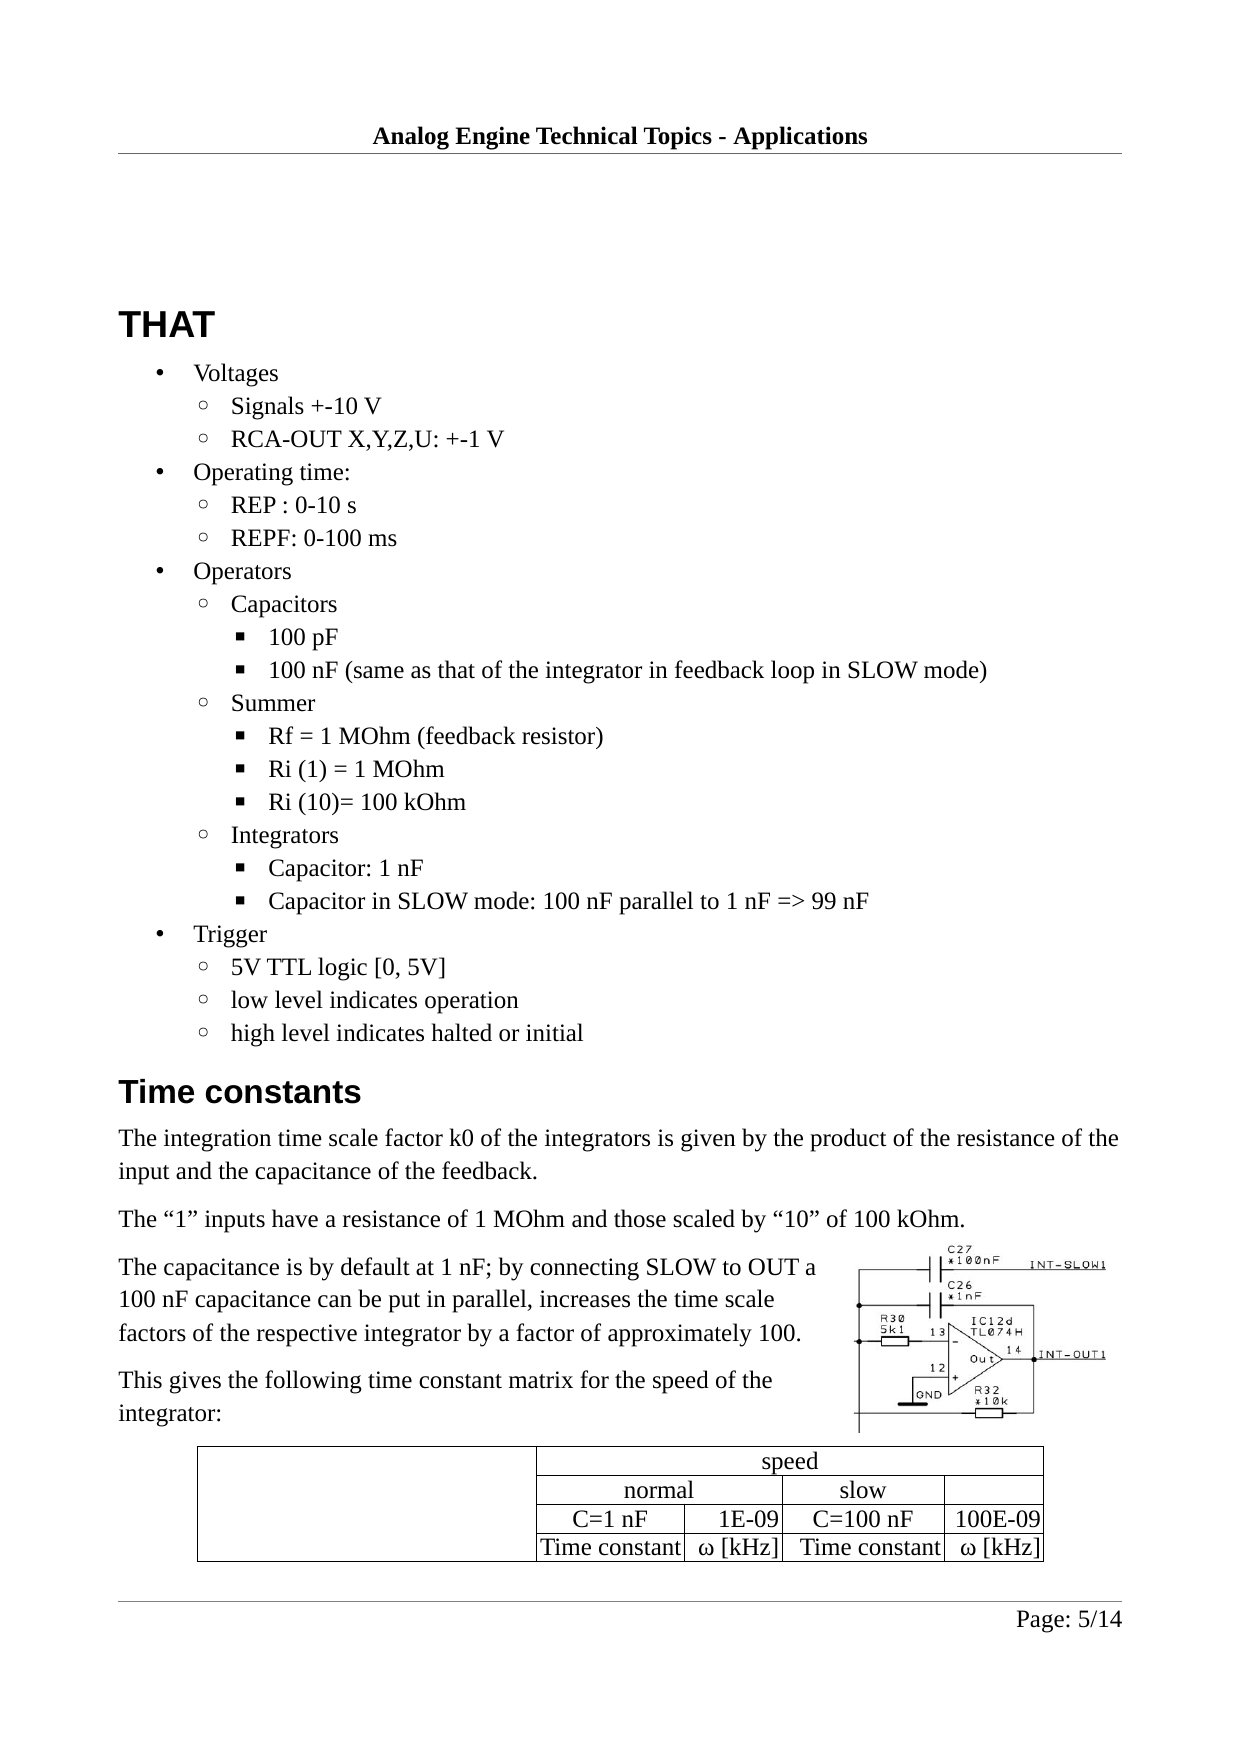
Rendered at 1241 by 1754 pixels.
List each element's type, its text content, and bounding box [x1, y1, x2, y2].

table_cell [945, 1476, 1043, 1503]
table_header [198, 1447, 268, 1475]
table_cell [268, 1475, 307, 1503]
list Voltages [156, 358, 1122, 387]
table_cell ω [kHz] [945, 1534, 1043, 1561]
table_cell 1E-09 [685, 1505, 782, 1532]
table_header [268, 1447, 307, 1475]
table_cell [308, 1504, 436, 1532]
list REP : 0-10 s [193, 490, 1122, 519]
table_header speed [537, 1447, 1043, 1475]
list Trigger [156, 919, 1122, 948]
list Operating time: [156, 457, 1122, 486]
table_cell slow [783, 1476, 944, 1503]
subtitle Time constants [118, 1072, 1122, 1111]
list Summer [193, 688, 1122, 717]
subtitle THAT [118, 302, 1122, 346]
list REPF: 0-100 ms [193, 523, 1122, 552]
table_cell [268, 1533, 307, 1561]
table_cell C=100 nF [783, 1505, 944, 1532]
table_cell [436, 1533, 536, 1561]
list Capacitor: 1 nF [231, 853, 1122, 882]
table_cell Time constant [537, 1534, 684, 1561]
list high level indicates halted or initial [193, 1018, 1122, 1047]
list Operators [156, 556, 1122, 585]
table_cell [436, 1504, 536, 1532]
table_cell normal [537, 1476, 782, 1503]
list 100 nF (same as that of the integrator in feedback loop in SLOW mode) [231, 655, 1122, 684]
table_cell C=1 nF [537, 1505, 684, 1532]
table_header [436, 1447, 536, 1475]
list 100 pF [231, 622, 1122, 651]
list Ri (1) = 1 MOhm [231, 754, 1122, 783]
table_cell Time constant [783, 1534, 944, 1561]
table_cell [198, 1475, 268, 1503]
table_header [308, 1447, 436, 1475]
text The capacitance is by default at 1 nF; by connecting SLOW to OUT a 100 nF capacitance can be put in parallel, increases the time scale factors of the respective integrator by a factor of approximately 100. [118, 1252, 853, 1346]
list Rf = 1 MOhm (feedback resistor) [231, 721, 1122, 750]
list 5V TTL logic [0, 5V] [193, 952, 1122, 981]
table_cell ω [kHz] [685, 1534, 782, 1561]
table_cell 100E-09 [945, 1505, 1043, 1532]
table_cell [198, 1533, 268, 1561]
table_cell [198, 1504, 268, 1532]
text The integration time scale factor k0 of the integrators is given by the product of the resistance of the input and the capacitance of the feedback. [118, 1123, 1122, 1185]
list low level indicates operation [193, 986, 1122, 1014]
table_cell [308, 1533, 436, 1561]
text This gives the following time constant matrix for the speed of the integrator: [118, 1365, 853, 1427]
list Integrators [193, 820, 1122, 849]
list Capacitors [193, 589, 1122, 618]
table_cell [268, 1504, 307, 1532]
picture [853, 1242, 1123, 1433]
list Signals +-10 V [193, 391, 1122, 420]
list Capacitor in SLOW mode: 100 nF parallel to 1 nF => 99 nF [231, 886, 1122, 915]
table_cell [436, 1475, 536, 1503]
list RCA-OUT X,Y,Z,U: +-1 V [193, 424, 1122, 453]
list Ri (10)= 100 kOhm [231, 787, 1122, 816]
text The “1” inputs have a resistance of 1 MOhm and those scaled by “10” of 100 kOhm. [118, 1204, 1122, 1233]
table_cell [308, 1475, 436, 1503]
